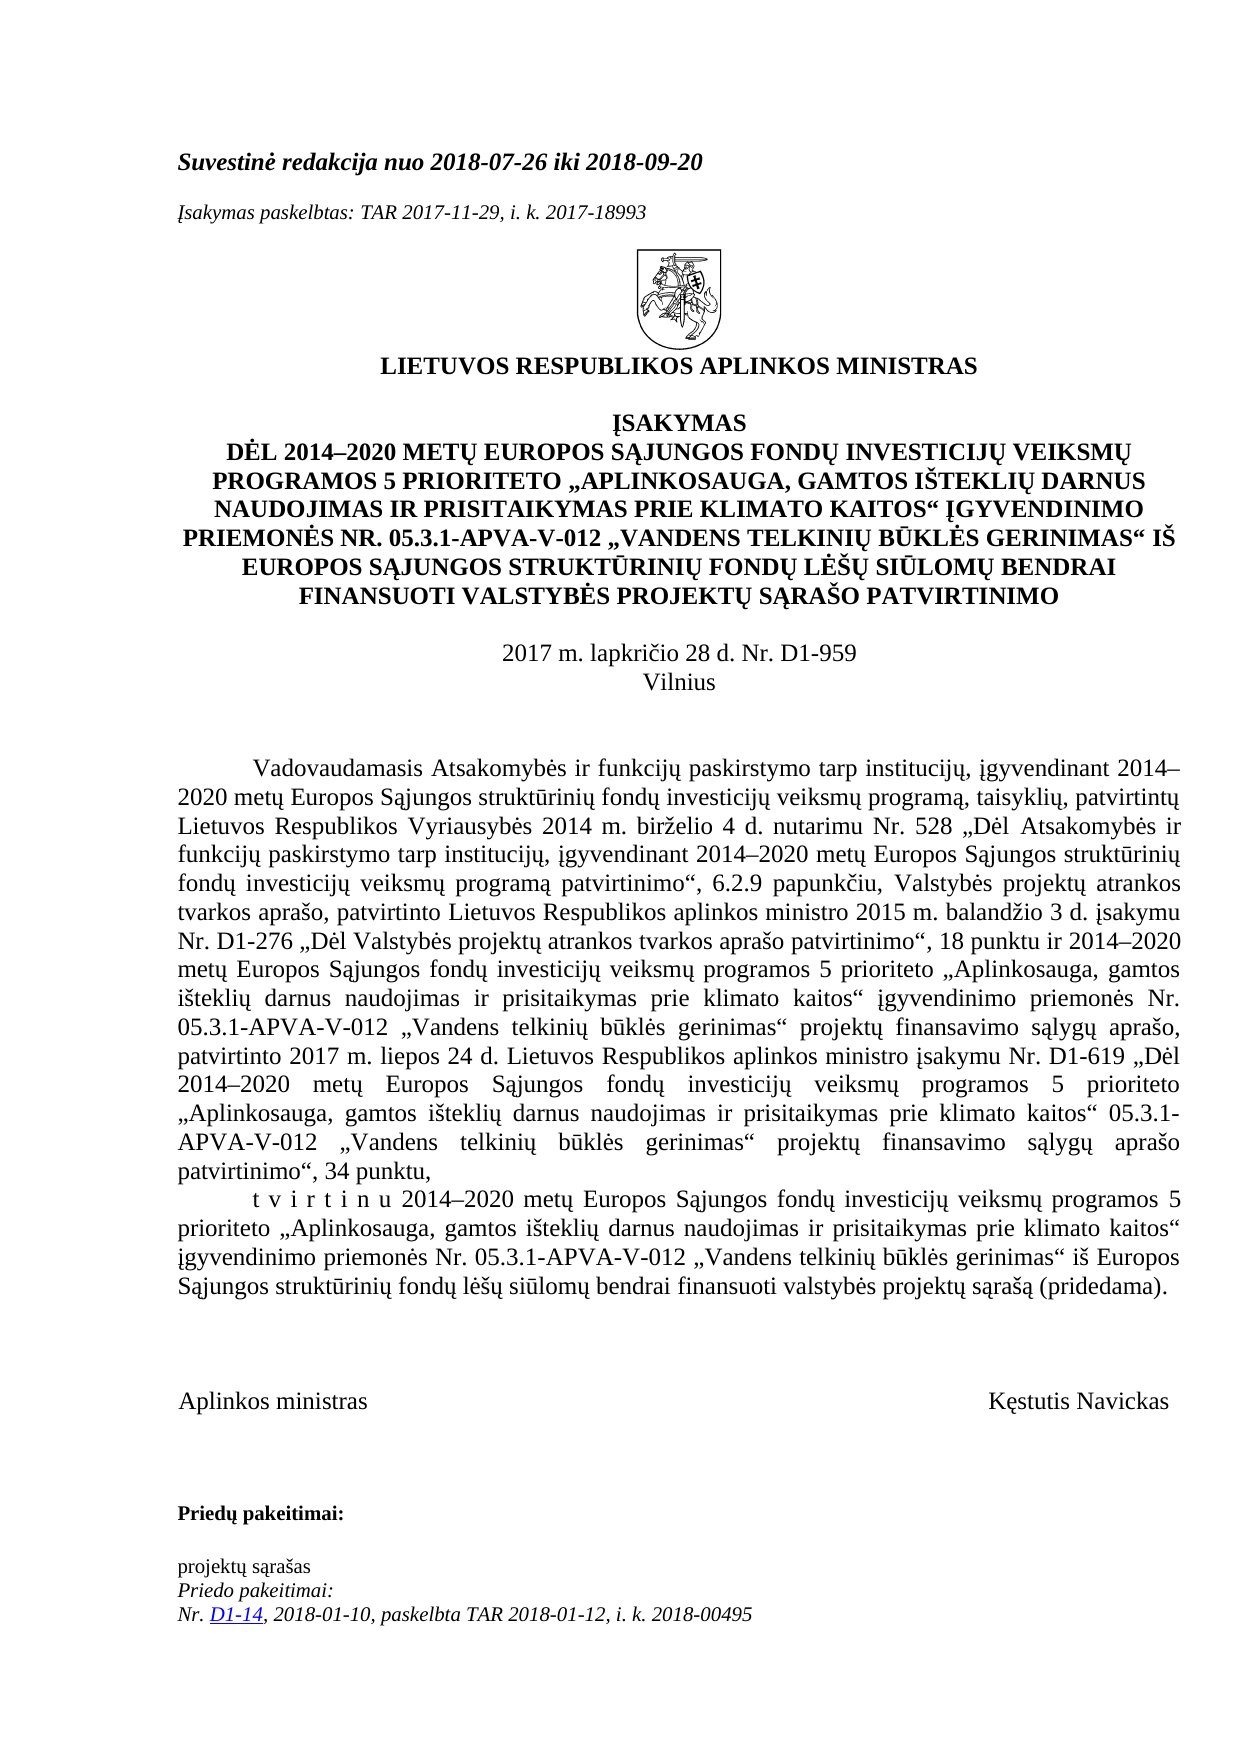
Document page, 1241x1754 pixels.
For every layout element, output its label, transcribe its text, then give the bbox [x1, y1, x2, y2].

text 2017 m. lapkričio 28 d. Nr. D1-959 [177, 638, 1181, 667]
text Vilnius [177, 667, 1181, 724]
text Aplinkos ministras Kęstutis Navickas [178, 1386, 1177, 1414]
text Vadovaudamasis Atsakomybės ir funkcijų paskirstymo tarp institucijų, įgyvendinant 2014–2020 metų Europos Sąjungos struktūrinių fondų investicijų veiksmų programą, taisyklių, patvirtintų Lietuvos Respublikos Vyriausybės 2014 m. birželio 4 d. nutarimu Nr. 528 „Dėl Atsakomybės ir funkcijų paskirstymo tarp institucijų, įgyvendinant 2014–2020 metų Europos Sąjungos struktūrinių fondų investicijų veiksmų programą patvirtinimo“, 6.2.9 papunkčiu, Valstybės projektų atrankos tvarkos aprašo, patvirtinto Lietuvos Respublikos aplinkos ministro 2015 m. balandžio 3 d. įsakymu Nr. D1-276 „Dėl Valstybės projektų atrankos tvarkos aprašo patvirtinimo“, 18 punktu ir 2014–2020 metų Europos Sąjungos fondų investicijų veiksmų programos 5 prioriteto „Aplinkosauga, gamtos išteklių darnus naudojimas ir prisitaikymas prie klimato kaitos“ įgyvendinimo priemonės Nr. 05.3.1-APVA-V-012 „Vandens telkinių būklės gerinimas“ projektų finansavimo sąlygų aprašo, patvirtinto 2017 m. liepos 24 d. Lietuvos Respublikos aplinkos ministro įsakymu Nr. D1-619 „Dėl 2014–2020 metų Europos Sąjungos fondų investicijų veiksmų programos 5 prioriteto „Aplinkosauga, gamtos išteklių darnus naudojimas ir prisitaikymas prie klimato kaitos“ 05.3.1-APVA-V-012 „Vandens telkinių būklės gerinimas“ projektų finansavimo sąlygų aprašo patvirtinimo“, 34 punktu, [177, 753, 1181, 1184]
text Priedų pakeitimai: [177, 1501, 1181, 1525]
text DĖL 2014–2020 METŲ EUROPOS SĄJUNGOS FONDŲ INVESTICIJŲ VEIKSMŲ PROGRAMOS 5 PRIORITETO „APLINKOSAUGA, GAMTOS IŠTEKLIŲ DARNUS NAUDOJIMAS IR PRISITAIKYMAS PRIE KLIMATO KAITOS“ ĮGYVENDINIMO PRIEMONĖS NR. 05.3.1-APVA-V-012 „VANDENS TELKINIŲ BŪKLĖS GERINIMAS“ IŠ EUROPOS SĄJUNGOS STRUKTŪRINIŲ FONDŲ LĖŠŲ SIŪLOMŲ BENDRAI FINANSUOTI VALSTYBĖS PROJEKTŲ SĄRAŠO PATVIRTINIMO [177, 437, 1181, 609]
text ĮSAKYMAS [177, 408, 1181, 437]
text Įsakymas paskelbtas: TAR 2017-11-29, i. k. 2017-18993 [177, 200, 1181, 224]
text t v i r t i n u 2014–2020 metų Europos Sąjungos fondų investicijų veiksmų programos 5 prioriteto „Aplinkosauga, gamtos išteklių darnus naudojimas ir prisitaikymas prie klimato kaitos“ įgyvendinimo priemonės Nr. 05.3.1-APVA-V-012 „Vandens telkinių būklės gerinimas“ iš Europos Sąjungos struktūrinių fondų lėšų siūlomų bendrai finansuoti valstybės projektų sąrašą (pridedama). [177, 1184, 1181, 1299]
text projektų sąrašas [177, 1554, 1181, 1578]
text Priedo pakeitimai: [177, 1578, 1181, 1602]
text Suvestinė redakcija nuo 2018-07-26 iki 2018-09-20 [177, 147, 1181, 176]
text Nr. D1-14, 2018-01-10, paskelbta TAR 2018-01-12, i. k. 2018-00495 [177, 1602, 1181, 1626]
text LIETUVOS RESPUBLIKOS APLINKOS MINISTRAS [177, 351, 1181, 379]
